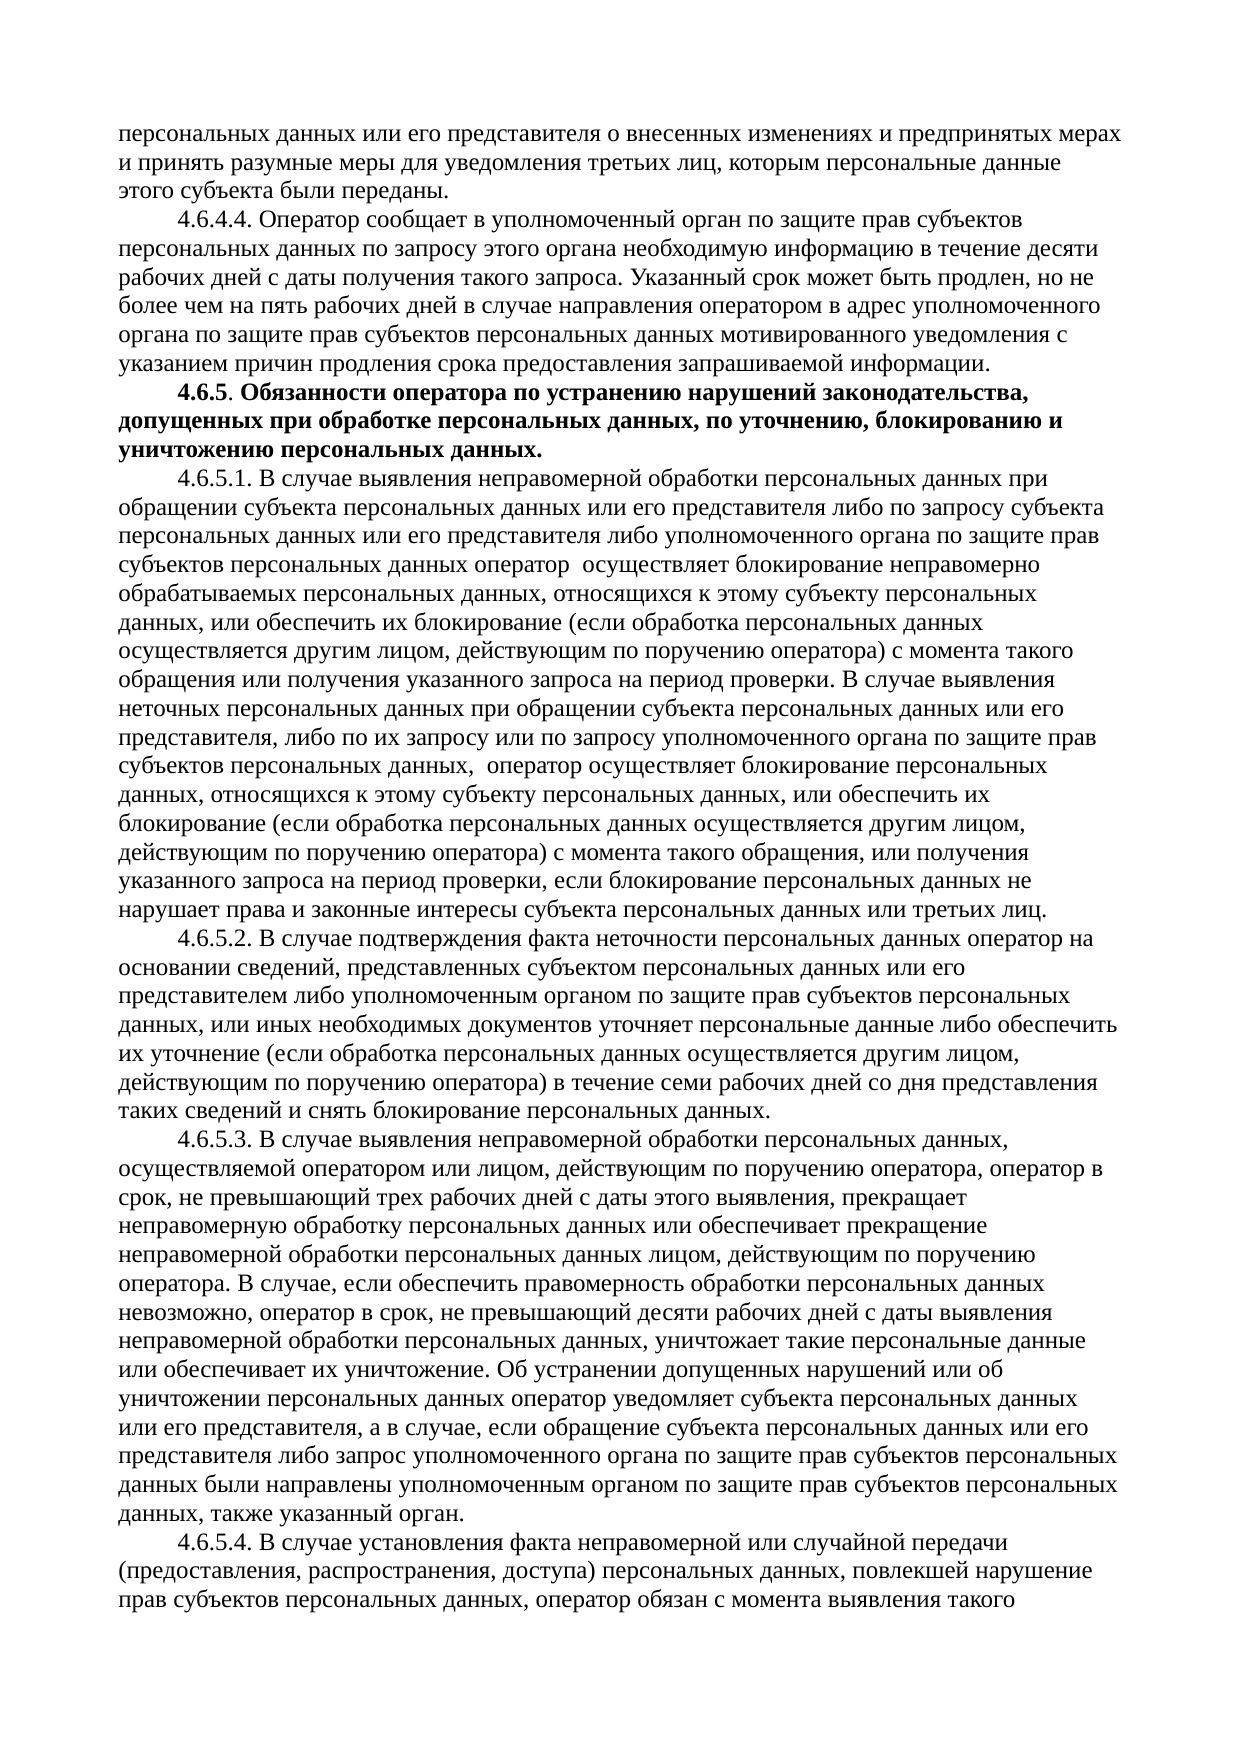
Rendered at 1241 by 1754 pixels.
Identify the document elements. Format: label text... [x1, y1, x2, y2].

text 4.6.4.4. Оператор сообщает в уполномоченный орган по защите прав субъектов персональных данных по запросу этого органа необходимую информацию в течение десяти рабочих дней с даты получения такого запроса. Указанный срок может быть продлен, но не более чем на пять рабочих дней в случае направления оператором в адрес уполномоченного органа по защите прав субъектов персональных данных мотивированного уведомления с указанием причин продления срока предоставления запрашиваемой информации. [118, 204, 1122, 377]
text 4.6.5.2. В случае подтверждения факта неточности персональных данных оператор на основании сведений, представленных субъектом персональных данных или его представителем либо уполномоченным органом по защите прав субъектов персональных данных, или иных необходимых документов уточняет персональные данные либо обеспечить их уточнение (если обработка персональных данных осуществляется другим лицом, действующим по поручению оператора) в течение семи рабочих дней со дня представления таких сведений и снять блокирование персональных данных. [118, 923, 1122, 1124]
text персональных данных или его представителя о внесенных изменениях и предпринятых мерах и принять разумные меры для уведомления третьих лиц, которым персональные данные этого субъекта были переданы. [118, 118, 1122, 204]
text 4.6.5.1. В случае выявления неправомерной обработки персональных данных при обращении субъекта персональных данных или его представителя либо по запросу субъекта персональных данных или его представителя либо уполномоченного органа по защите прав субъектов персональных данных оператор осуществляет блокирование неправомерно обрабатываемых персональных данных, относящихся к этому субъекту персональных данных, или обеспечить их блокирование (если обработка персональных данных осуществляется другим лицом, действующим по поручению оператора) с момента такого обращения или получения указанного запроса на период проверки. В случае выявления неточных персональных данных при обращении субъекта персональных данных или его представителя, либо по их запросу или по запросу уполномоченного органа по защите прав субъектов персональных данных, оператор осуществляет блокирование персональных данных, относящихся к этому субъекту персональных данных, или обеспечить их блокирование (если обработка персональных данных осуществляется другим лицом, действующим по поручению оператора) с момента такого обращения, или получения указанного запроса на период проверки, если блокирование персональных данных не нарушает права и законные интересы субъекта персональных данных или третьих лиц. [118, 463, 1122, 923]
text 4.6.5. Обязанности оператора по устранению нарушений законодательства, допущенных при обработке персональных данных, по уточнению, блокированию и уничтожению персональных данных. [118, 377, 1122, 463]
text 4.6.5.4. В случае установления факта неправомерной или случайной передачи (предоставления, распространения, доступа) персональных данных, повлекшей нарушение прав субъектов персональных данных, оператор обязан с момента выявления такого [118, 1527, 1122, 1613]
text 4.6.5.3. В случае выявления неправомерной обработки персональных данных, осуществляемой оператором или лицом, действующим по поручению оператора, оператор в срок, не превышающий трех рабочих дней с даты этого выявления, прекращает неправомерную обработку персональных данных или обеспечивает прекращение неправомерной обработки персональных данных лицом, действующим по поручению оператора. В случае, если обеспечить правомерность обработки персональных данных невозможно, оператор в срок, не превышающий десяти рабочих дней с даты выявления неправомерной обработки персональных данных, уничтожает такие персональные данные или обеспечивает их уничтожение. Об устранении допущенных нарушений или об уничтожении персональных данных оператор уведомляет субъекта персональных данных или его представителя, а в случае, если обращение субъекта персональных данных или его представителя либо запрос уполномоченного органа по защите прав субъектов персональных данных были направлены уполномоченным органом по защите прав субъектов персональных данных, также указанный орган. [118, 1124, 1122, 1527]
